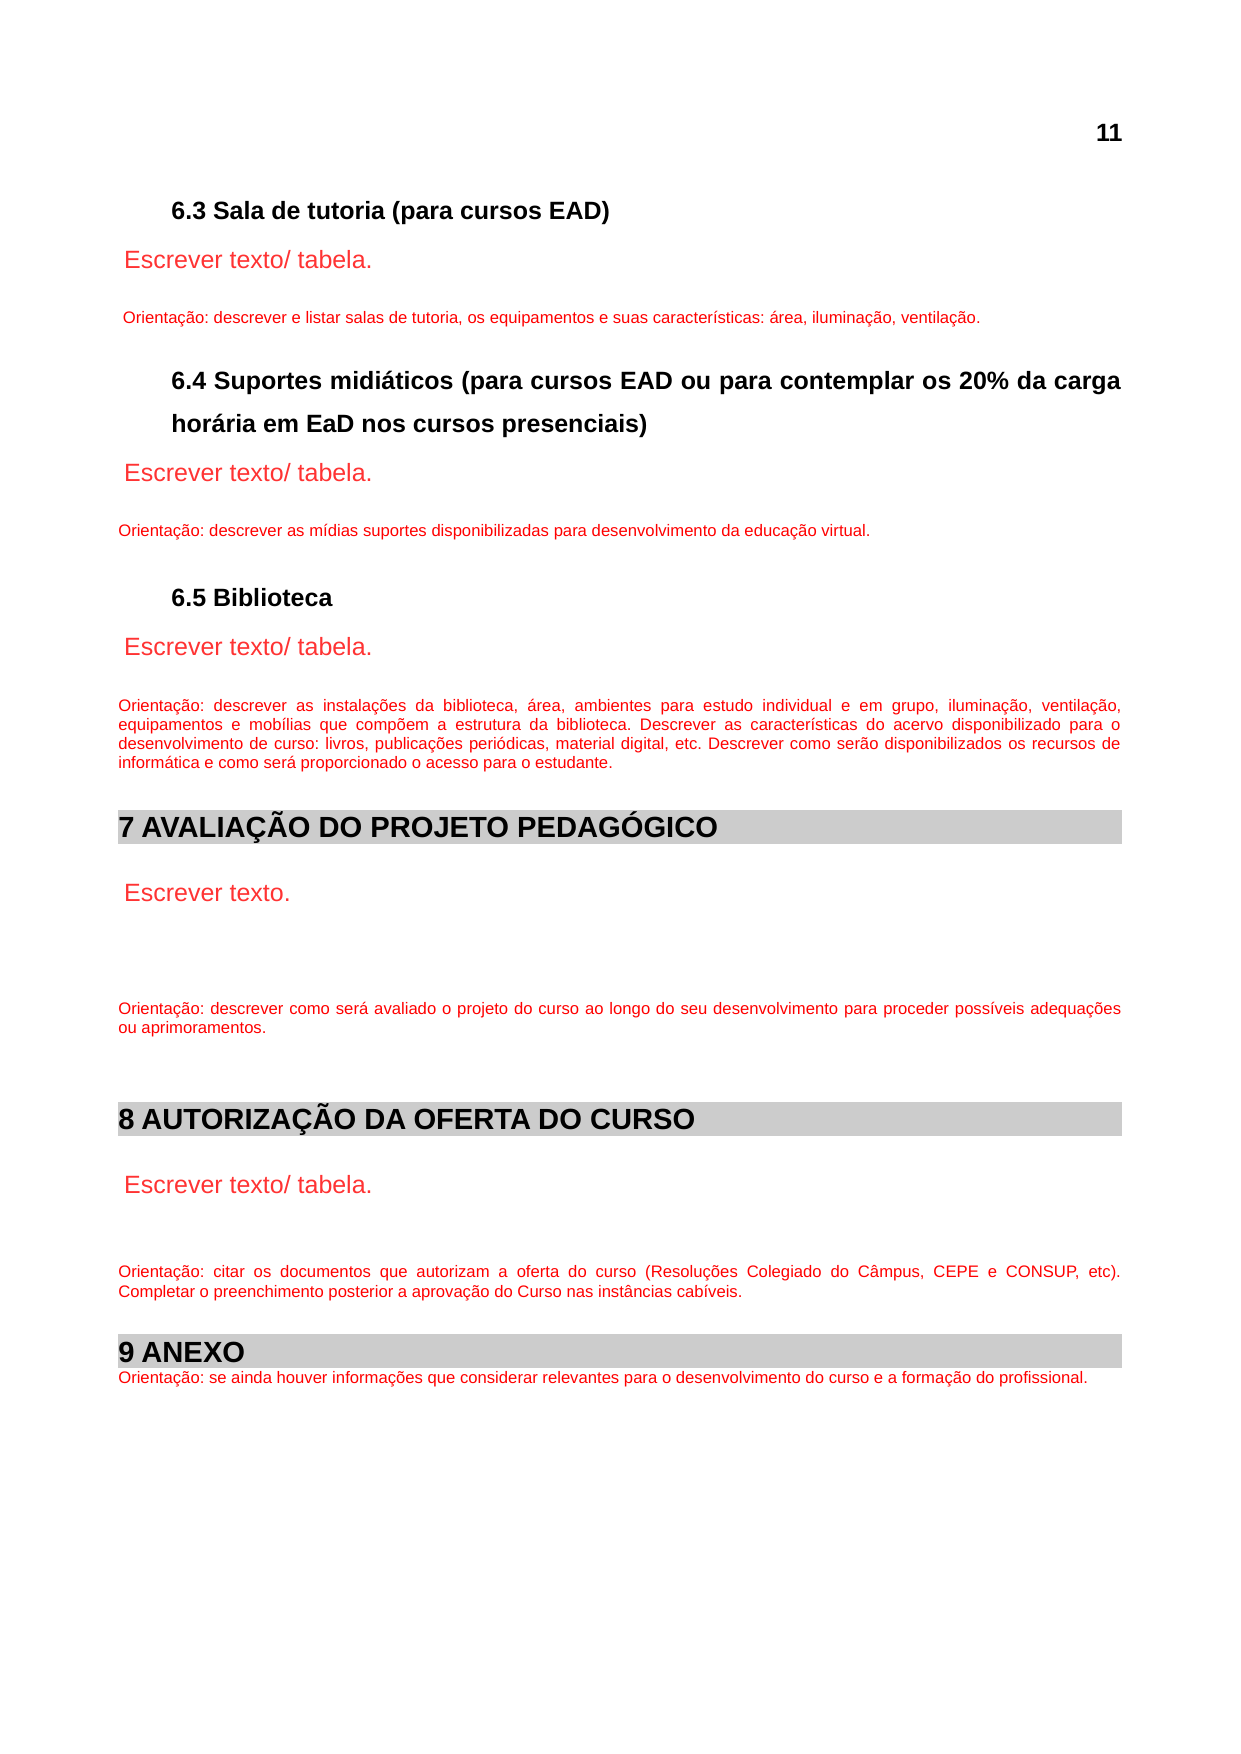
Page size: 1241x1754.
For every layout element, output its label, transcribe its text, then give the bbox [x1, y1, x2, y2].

text Orientação: descrever e listar salas de tutoria, os equipamentos e suas características: área, iluminação, ventilação. [118, 308, 1122, 327]
subtitle 7 AVALIAÇÃO DO PROJETO PEDAGÓGICO [118, 810, 1122, 844]
table_header Escrever texto/ tabela. [118, 626, 1122, 695]
text Orientação: descrever as instalações da biblioteca, área, ambientes para estudo individual e em grupo, iluminação, ventilação, equipamentos e mobílias que compõem a estrutura da biblioteca. Descrever as características do acervo disponibilizado para o desenvolvimento de curso: livros, publicações periódicas, material digital, etc. Descrever como serão disponibilizados os recursos de informática e como será proporcionado o acesso para o estudante. [118, 695, 1122, 772]
text Orientação: citar os documentos que autorizam a oferta do curso (Resoluções Colegiado do Câmpus, CEPE e CONSUP, etc). Completar o preenchimento posterior a aprovação do Curso nas instâncias cabíveis. [118, 1262, 1122, 1301]
text Orientação: descrever as mídias suportes disponibilizadas para desenvolvimento da educação virtual. [118, 521, 1122, 540]
table_header Escrever texto. [118, 873, 1122, 999]
table_header Escrever texto/ tabela. [118, 239, 1122, 308]
table_header Escrever texto/ tabela. [118, 452, 1122, 521]
subtitle 6.4 Suportes midiáticos (para cursos EAD ou para contemplar os 20% da carga horária em EaD nos cursos presenciais) [171, 366, 1122, 438]
table_header Escrever texto/ tabela. [118, 1165, 1122, 1262]
subtitle 6.3 Sala de tutoria (para cursos EAD) [171, 196, 1122, 225]
subtitle 8 AUTORIZAÇÃO DA OFERTA DO CURSO [118, 1102, 1122, 1136]
subtitle 9 ANEXO [118, 1334, 1122, 1368]
subtitle 6.5 Biblioteca [171, 583, 1122, 612]
text Orientação: se ainda houver informações que considerar relevantes para o desenvolvimento do curso e a formação do profissional. [118, 1368, 1122, 1387]
text Orientação: descrever como será avaliado o projeto do curso ao longo do seu desenvolvimento para proceder possíveis adequações ou aprimoramentos. [118, 999, 1122, 1037]
